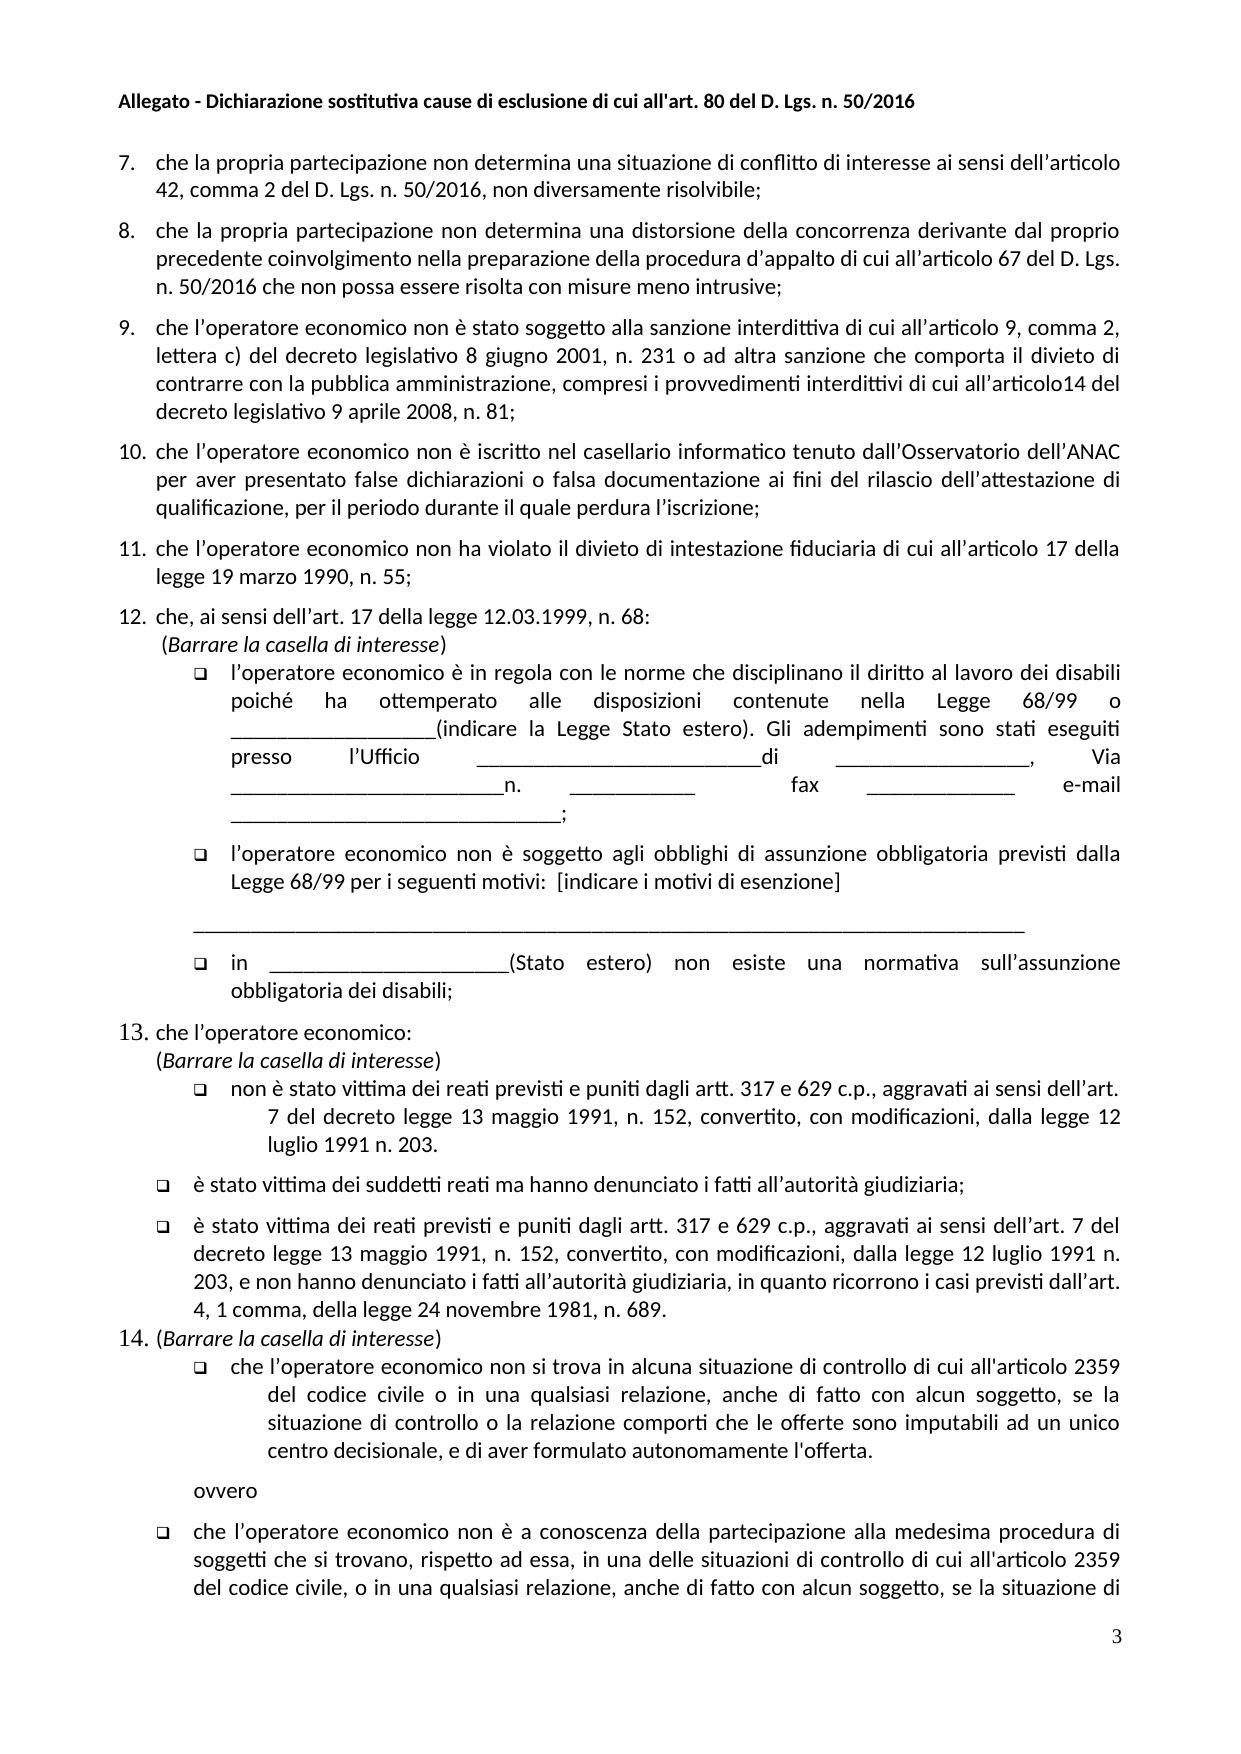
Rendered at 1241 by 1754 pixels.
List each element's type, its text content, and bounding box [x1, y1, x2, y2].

list l’operatore economico non è soggetto agli obblighi di assunzione obbligatoria previsti dalla Legge 68/99 per i seguenti motivi: [indicare i motivi di esenzione] [193, 839, 1122, 895]
list (Barrare la casella di interesse) [118, 1323, 1122, 1352]
list che l’operatore economico non è a conoscenza della partecipazione alla medesima procedura di soggetti che si trovano, rispetto ad essa, in una delle situazioni di controllo di cui all'articolo 2359 del codice civile, o in una qualsiasi relazione, anche di fatto con alcun soggetto, se la situazione di [156, 1517, 1122, 1601]
list che l’operatore economico non è stato soggetto alla sanzione interdittiva di cui all’articolo 9, comma 2, lettera c) del decreto legislativo 8 giugno 2001, n. 231 o ad altra sanzione che comporta il divieto di contrarre con la pubblica amministrazione, compresi i provvedimenti interdittivi di cui all’articolo14 del decreto legislativo 9 aprile 2008, n. 81; [118, 313, 1122, 425]
list che l’operatore economico non ha violato il divieto di intestazione fiduciaria di cui all’articolo 17 della legge 19 marzo 1990, n. 55; [118, 534, 1122, 590]
list che l’operatore economico non è iscritto nel casellario informatico tenuto dall’Osservatorio dell’ANAC per aver presentato false dichiarazioni o falsa documentazione ai fini del rilascio dell’attestazione di qualificazione, per il periodo durante il quale perdura l’iscrizione; [118, 437, 1122, 521]
text (Barrare la casella di interesse) [118, 1046, 1122, 1074]
list è stato vittima dei reati previsti e puniti dagli artt. 317 e 629 c.p., aggravati ai sensi dell’art. 7 del decreto legge 13 maggio 1991, n. 152, convertito, con modificazioni, dalla legge 12 luglio 1991 n. 203, e non hanno denunciato i fatti all’autorità giudiziaria, in quanto ricorrono i casi previsti dall’art. 4, 1 comma, della legge 24 novembre 1981, n. 689. [156, 1211, 1122, 1323]
list che l’operatore economico: [118, 1017, 1122, 1046]
text (Barrare la casella di interesse) [156, 630, 1122, 658]
list è stato vittima dei suddetti reati ma hanno denunciato i fatti all’autorità giudiziaria; [156, 1170, 1122, 1198]
list l’operatore economico è in regola con le norme che disciplinano il diritto al lavoro dei disabili poiché ha ottemperato alle disposizioni contenute nella Legge 68/99 o __________________(indicare la Legge Stato estero). Gli adempimenti sono stati eseguiti presso l’Ufficio _________________________di _________________, Via ________________________n. ___________ fax _____________ e-mail _____________________________; [193, 658, 1122, 827]
list che la propria partecipazione non determina una distorsione della concorrenza derivante dal proprio precedente coinvolgimento nella preparazione della procedura d’appalto di cui all’articolo 67 del D. Lgs. n. 50/2016 che non possa essere risolta con misure meno intrusive; [118, 216, 1122, 300]
list che la propria partecipazione non determina una situazione di conflitto di interesse ai sensi dell’articolo 42, comma 2 del D. Lgs. n. 50/2016, non diversamente risolvibile; [118, 148, 1122, 204]
text ovvero [162, 1477, 1122, 1504]
list non è stato vittima dei reati previsti e puniti dagli artt. 317 e 629 c.p., aggravati ai sensi dell’art. 7 del decreto legge 13 maggio 1991, n. 152, convertito, con modificazioni, dalla legge 12 luglio 1991 n. 203. [193, 1074, 1122, 1158]
text _________________________________________________________________________ [193, 908, 1122, 936]
list in _____________________(Stato estero) non esiste una normativa sull’assunzione obbligatoria dei disabili; [193, 948, 1122, 1004]
list che l’operatore economico non si trova in alcuna situazione di controllo di cui all'articolo 2359 del codice civile o in una qualsiasi relazione, anche di fatto con alcun soggetto, se la situazione di controllo o la relazione comporti che le offerte sono imputabili ad un unico centro decisionale, e di aver formulato autonomamente l'offerta. [193, 1352, 1122, 1464]
list che, ai sensi dell’art. 17 della legge 12.03.1999, n. 68: [118, 602, 1122, 630]
